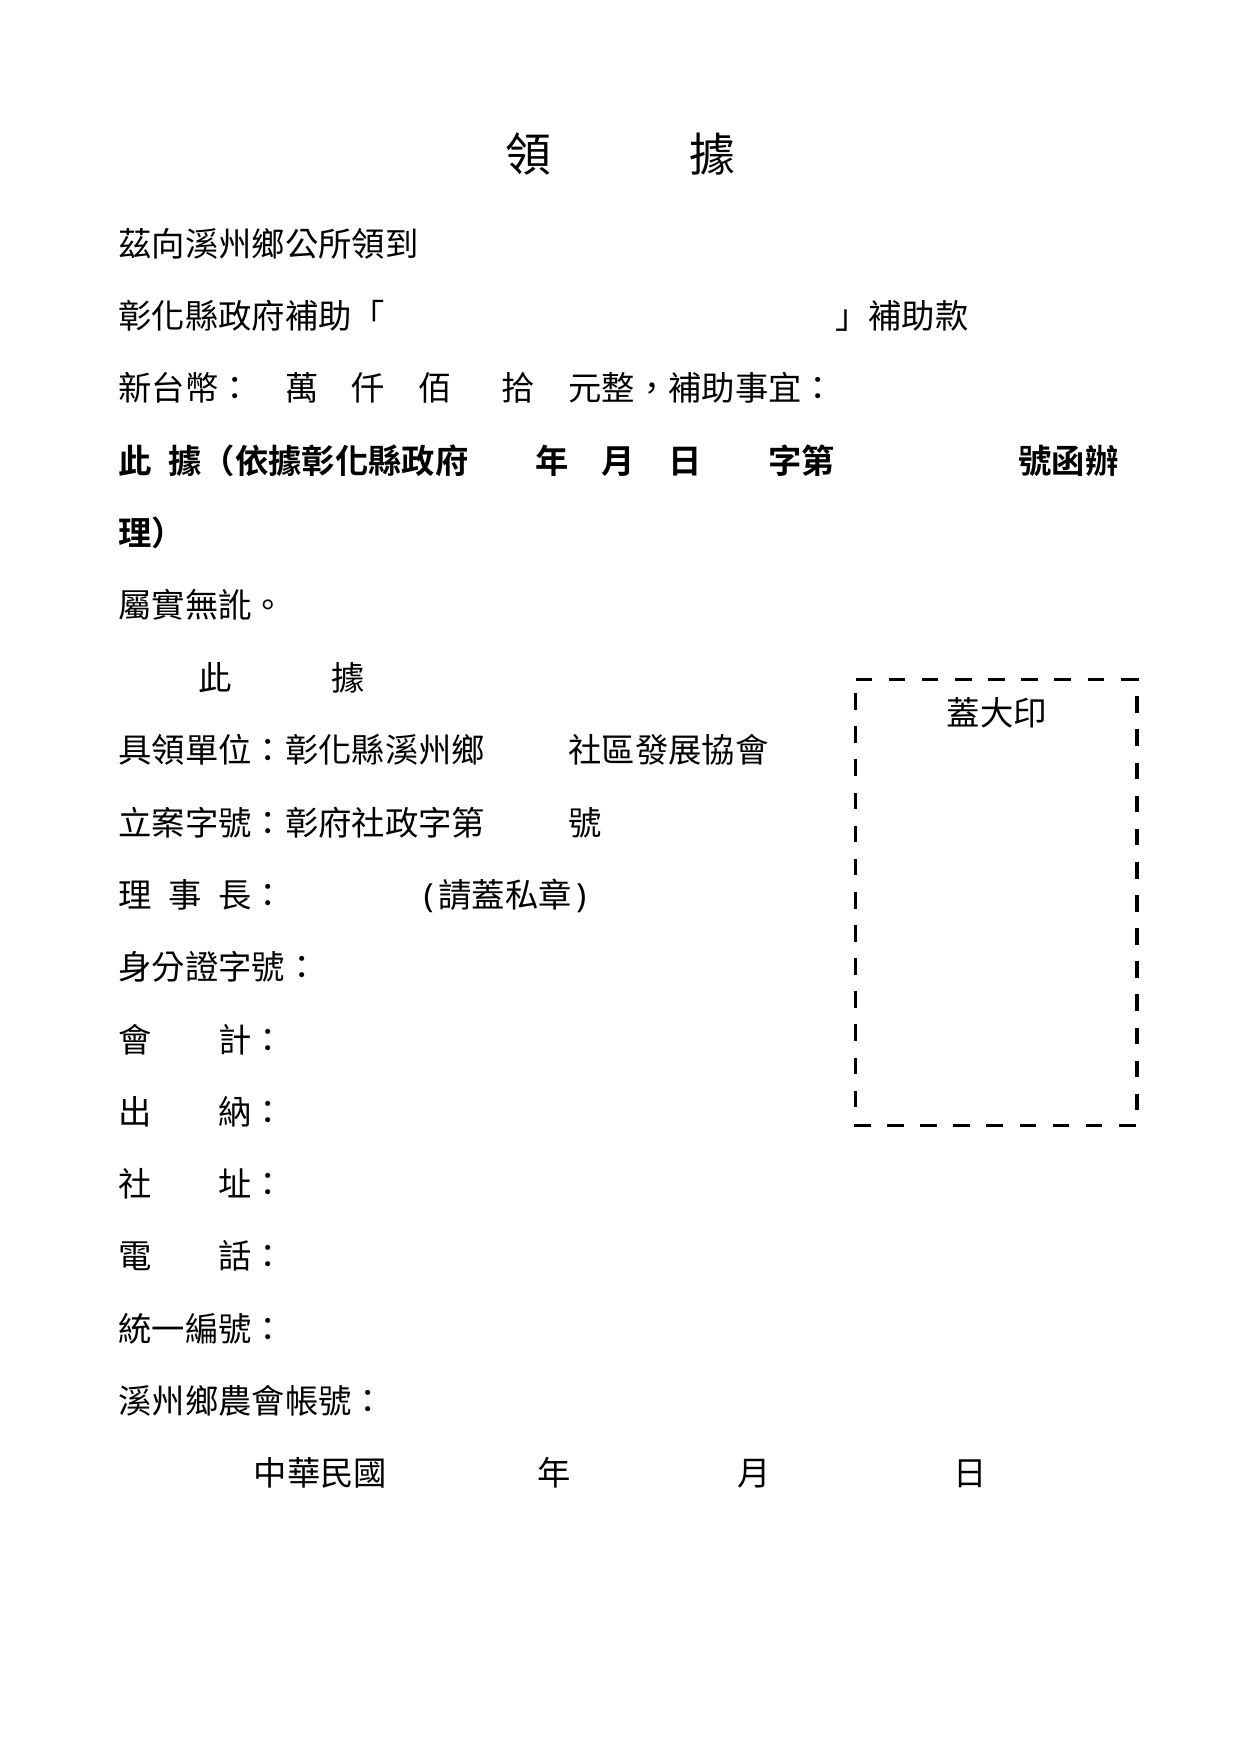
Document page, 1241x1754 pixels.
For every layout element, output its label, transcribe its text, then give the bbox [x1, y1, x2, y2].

text 統一編號： [118, 1303, 1122, 1351]
text 身分證字號： [118, 941, 856, 989]
text 溪州鄉農會帳號： [118, 1375, 1122, 1423]
text 彰化縣政府補助「 」補助款 [118, 290, 1122, 338]
text 具領單位：彰化縣溪州鄉 社區發展協會 [118, 724, 856, 772]
text 此 據 [118, 651, 1122, 700]
text 社 址： [118, 1158, 1122, 1206]
text 新台幣： 萬 仟 佰 拾 元整，補助事宜： 此 據（依據彰化縣政府 年 月 日 字第 號函辦理） [118, 362, 1122, 555]
text 立案字號：彰府社政字第 號 [118, 796, 856, 844]
text 會 計： [118, 1013, 856, 1062]
text 理 事 長： (請蓋私章) [118, 868, 856, 917]
text 茲向溪州鄉公所領到 [118, 218, 1122, 266]
text 屬實無訛。 [118, 579, 1122, 627]
text 電 話： [118, 1230, 1122, 1278]
text 領 據 [118, 118, 1122, 184]
text 出 納： [118, 1086, 1122, 1134]
text 中華民國 年 月 日 [118, 1447, 1122, 1495]
